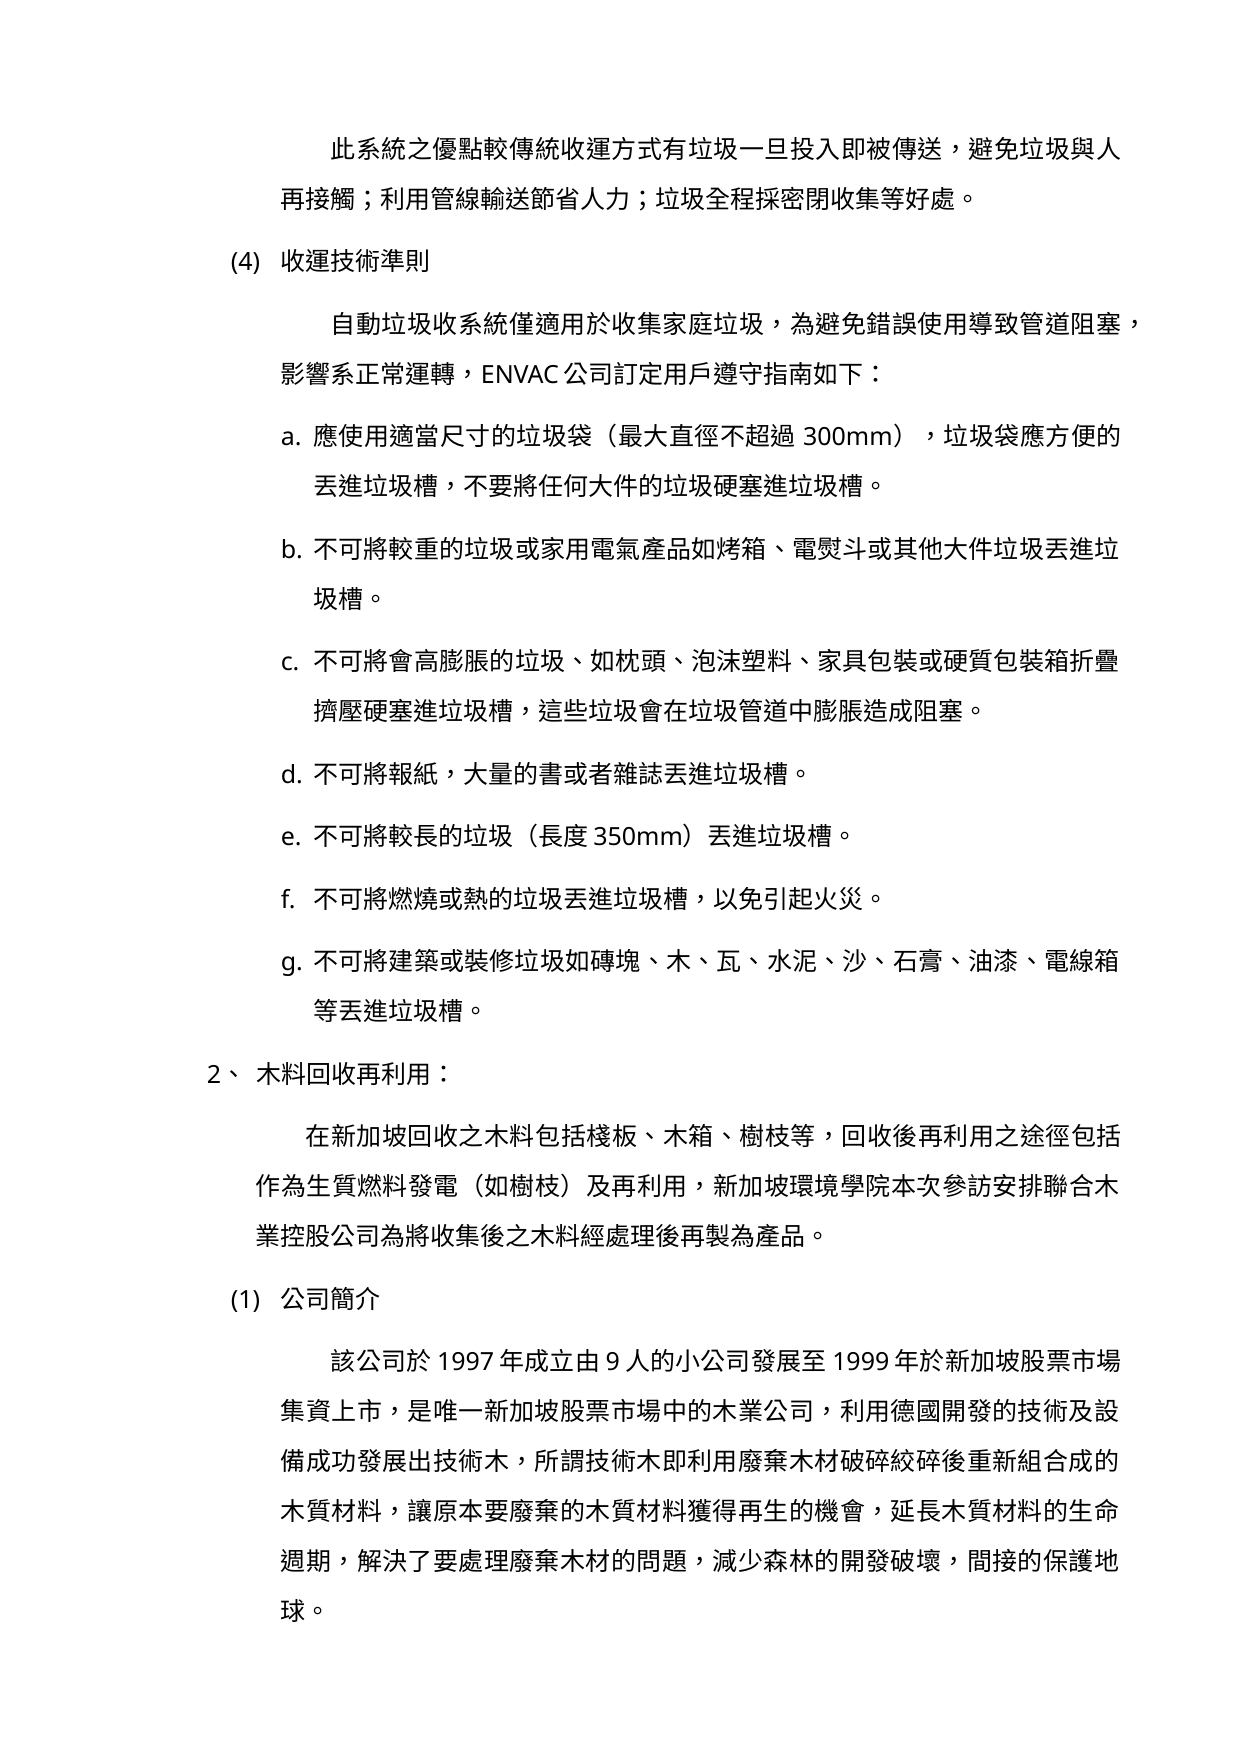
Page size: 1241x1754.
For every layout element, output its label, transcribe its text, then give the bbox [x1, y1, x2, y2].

list 不可將較重的垃圾或家用電氣產品如烤箱、電熨斗或其他大件垃圾丟進垃圾槽。 [281, 518, 1122, 618]
list 不可將建築或裝修垃圾如磚塊、木、瓦、水泥、沙、石膏、油漆、電線箱等丟進垃圾槽。 [281, 931, 1122, 1031]
list 不可將報紙，大量的書或者雜誌丟進垃圾槽。 [281, 743, 1122, 793]
list 不可將燃燒或熱的垃圾丟進垃圾槽，以免引起火災。 [281, 868, 1122, 918]
text 該公司於1997年成立由9人的小公司發展至1999年於新加坡股票市場集資上市，是唯一新加坡股票市場中的木業公司，利用德國開發的技術及設備成功發展出技術木，所謂技術木即利用廢棄木材破碎絞碎後重新組合成的木質材料，讓原本要廢棄的木質材料獲得再生的機會，延長木質材料的生命週期，解決了要處理廢棄木材的問題，減少森林的開發破壞，間接的保護地球。 [281, 1331, 1122, 1631]
list 不可將會高膨脹的垃圾、如枕頭、泡沫塑料、家具包裝或硬質包裝箱折疊、擠壓硬塞進垃圾槽，這些垃圾會在垃圾管道中膨脹造成阻塞。 [281, 631, 1122, 731]
list 不可將較長的垃圾（長度350mm）丟進垃圾槽。 [281, 806, 1122, 856]
list 木料回收再利用： [207, 1043, 1122, 1093]
text 自動垃圾收系統僅適用於收集家庭垃圾，為避免錯誤使用導致管道阻塞，影響系正常運轉，ENVAC公司訂定用戶遵守指南如下： [281, 293, 1122, 393]
text 此系統之優點較傳統收運方式有垃圾一旦投入即被傳送，避免垃圾與人再接觸；利用管線輸送節省人力；垃圾全程採密閉收集等好處。 [281, 118, 1122, 218]
list 應使用適當尺寸的垃圾袋（最大直徑不超過300mm），垃圾袋應方便的丟進垃圾槽，不要將任何大件的垃圾硬塞進垃圾槽。 [281, 406, 1122, 506]
list 公司簡介 [231, 1268, 1122, 1318]
list 收運技術準則 [231, 231, 1122, 281]
text 在新加坡回收之木料包括棧板、木箱、樹枝等，回收後再利用之途徑包括作為生質燃料發電（如樹枝）及再利用，新加坡環境學院本次參訪安排聯合木業控股公司為將收集後之木料經處理後再製為產品。 [256, 1106, 1122, 1256]
